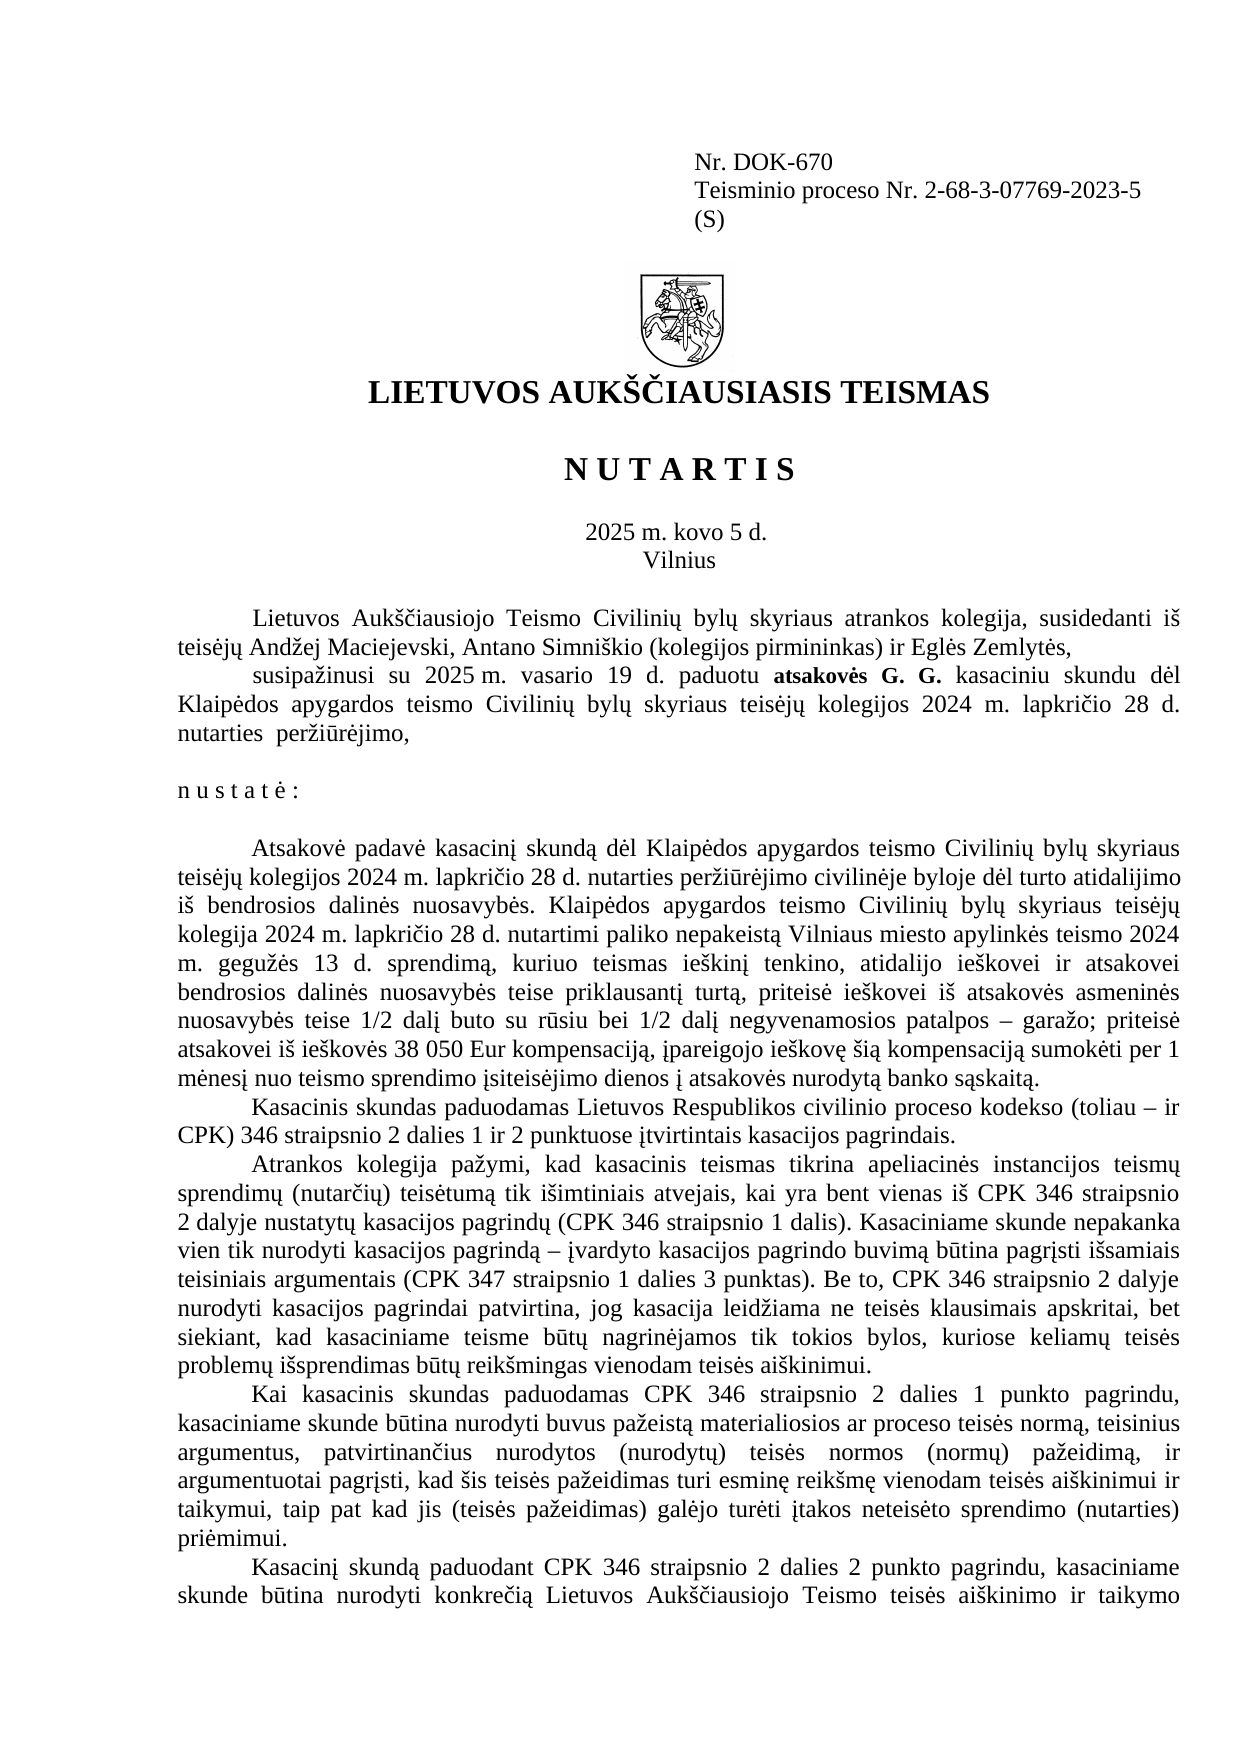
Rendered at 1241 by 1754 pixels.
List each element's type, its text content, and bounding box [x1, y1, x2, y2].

text LIETUVOS AUKŠČIAUSIASIS TEISMAS [177, 373, 1181, 411]
text Vilnius [177, 545, 1181, 574]
text Kai kasacinis skundas paduodamas CPK 346 straipsnio 2 dalies 1 punkto pagrindu, kasaciniame skunde būtina nurodyti buvus pažeistą materialiosios ar proceso teisės normą, teisinius argumentus, patvirtinančius nurodytos (nurodytų) teisės normos (normų) pažeidimą, ir argumentuotai pagrįsti, kad šis teisės pažeidimas turi esminę reikšmę vienodam teisės aiškinimui ir taikymui, taip pat kad jis (teisės pažeidimas) galėjo turėti įtakos neteisėto sprendimo (nutarties) priėmimui. [177, 1379, 1181, 1552]
text Kasacinis skundas paduodamas Lietuvos Respublikos civilinio proceso kodekso (toliau – ir CPK) 346 straipsnio 2 dalies 1 ir 2 punktuose įtvirtintais kasacijos pagrindais. [177, 1092, 1181, 1149]
text (S) [694, 204, 1181, 233]
text Teisminio proceso Nr. 2-68-3-07769-2023-5 [694, 176, 1181, 204]
text Nr. DOK-670 [694, 147, 1181, 176]
text Atrankos kolegija pažymi, kad kasacinis teismas tikrina apeliacinės instancijos teismų sprendimų (nutarčių) teisėtumą tik išimtiniais atvejais, kai yra bent vienas iš CPK 346 straipsnio 2 dalyje nustatytų kasacijos pagrindų (CPK 346 straipsnio 1 dalis). Kasaciniame skunde nepakanka vien tik nurodyti kasacijos pagrindą – įvardyto kasacijos pagrindo buvimą būtina pagrįsti išsamiais teisiniais argumentais (CPK 347 straipsnio 1 dalies 3 punktas). Be to, CPK 346 straipsnio 2 dalyje nurodyti kasacijos pagrindai patvirtina, jog kasacija leidžiama ne teisės klausimais apskritai, bet siekiant, kad kasaciniame teisme būtų nagrinėjamos tik tokios bylos, kuriose keliamų teisės problemų išsprendimas būtų reikšmingas vienodam teisės aiškinimui. [177, 1149, 1181, 1379]
text Lietuvos Aukščiausiojo Teismo Civilinių bylų skyriaus atrankos kolegija, susidedanti iš teisėjų Andžej Maciejevski, Antano Simniškio (kolegijos pirmininkas) ir Eglės Zemlytės, [177, 603, 1181, 660]
text N U T A R T I S [177, 449, 1181, 488]
text 2025 m. kovo 5 d. [177, 517, 1181, 545]
text susipažinusi su 2025 m. vasario 19 d. paduotu atsakovės G. G. kasaciniu skundu dėl Klaipėdos apygardos teismo Civilinių bylų skyriaus teisėjų kolegijos 2024 m. lapkričio 28 d. nutarties peržiūrėjimo, [177, 660, 1181, 747]
text Kasacinį skundą paduodant CPK 346 straipsnio 2 dalies 2 punkto pagrindu, kasaciniame skunde būtina nurodyti konkrečią Lietuvos Aukščiausiojo Teismo teisės aiškinimo ir taikymo [177, 1552, 1181, 1609]
text Atsakovė padavė kasacinį skundą dėl Klaipėdos apygardos teismo Civilinių bylų skyriaus teisėjų kolegijos 2024 m. lapkričio 28 d. nutarties peržiūrėjimo civilinėje byloje dėl turto atidalijimo iš bendrosios dalinės nuosavybės. Klaipėdos apygardos teismo Civilinių bylų skyriaus teisėjų kolegija 2024 m. lapkričio 28 d. nutartimi paliko nepakeistą Vilniaus miesto apylinkės teismo 2024 m. gegužės 13 d. sprendimą, kuriuo teismas ieškinį tenkino, atidalijo ieškovei ir atsakovei bendrosios dalinės nuosavybės teise priklausantį turtą, priteisė ieškovei iš atsakovės asmeninės nuosavybės teise 1/2 dalį buto su rūsiu bei 1/2 dalį negyvenamosios patalpos – garažo; priteisė atsakovei iš ieškovės 38 050 Eur kompensaciją, įpareigojo ieškovę šią kompensaciją sumokėti per 1 mėnesį nuo teismo sprendimo įsiteisėjimo dienos į atsakovės nurodytą banko sąskaitą. [177, 833, 1181, 1092]
text n u s t a t ė : [177, 775, 1181, 804]
